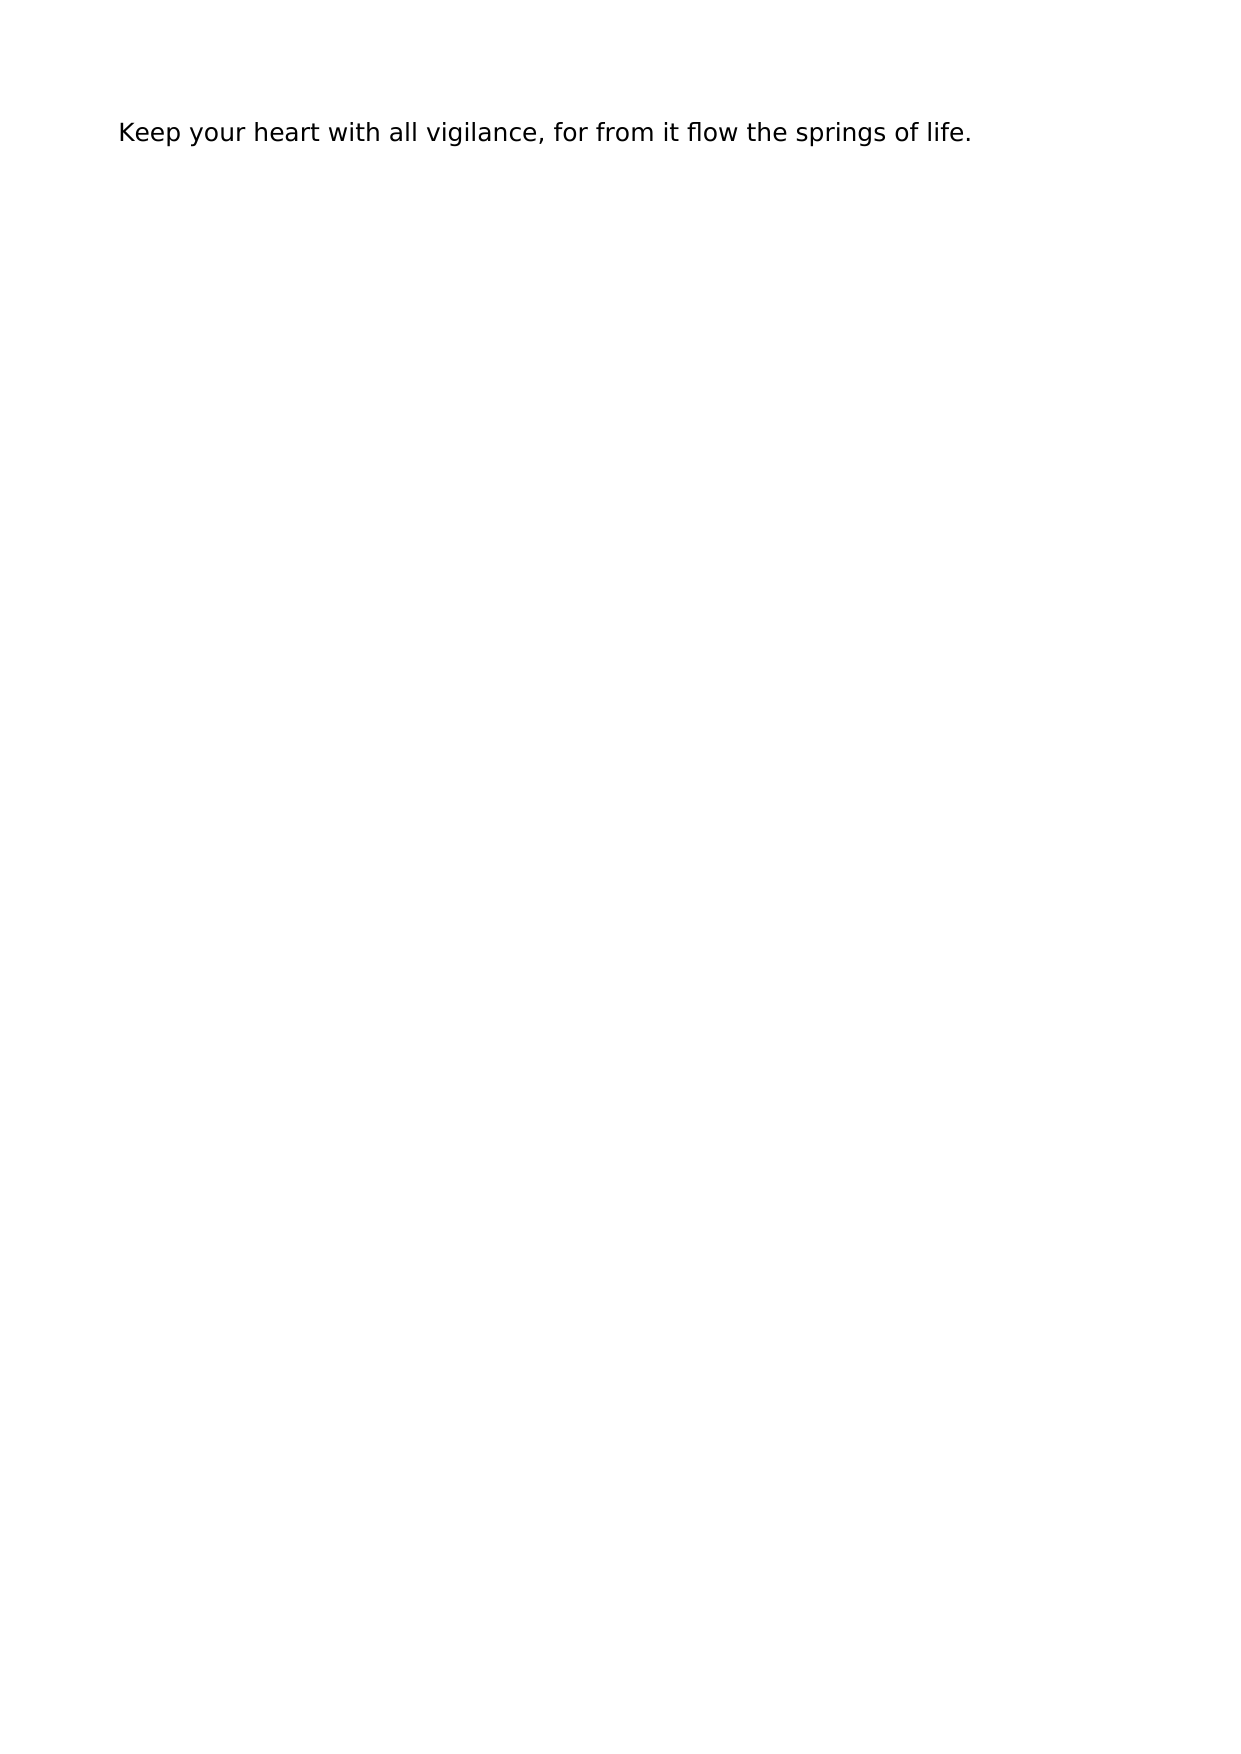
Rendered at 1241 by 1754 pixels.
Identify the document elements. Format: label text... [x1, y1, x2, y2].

text Keep your heart with all vigilance, for from it flow the springs of life. [118, 118, 1122, 147]
